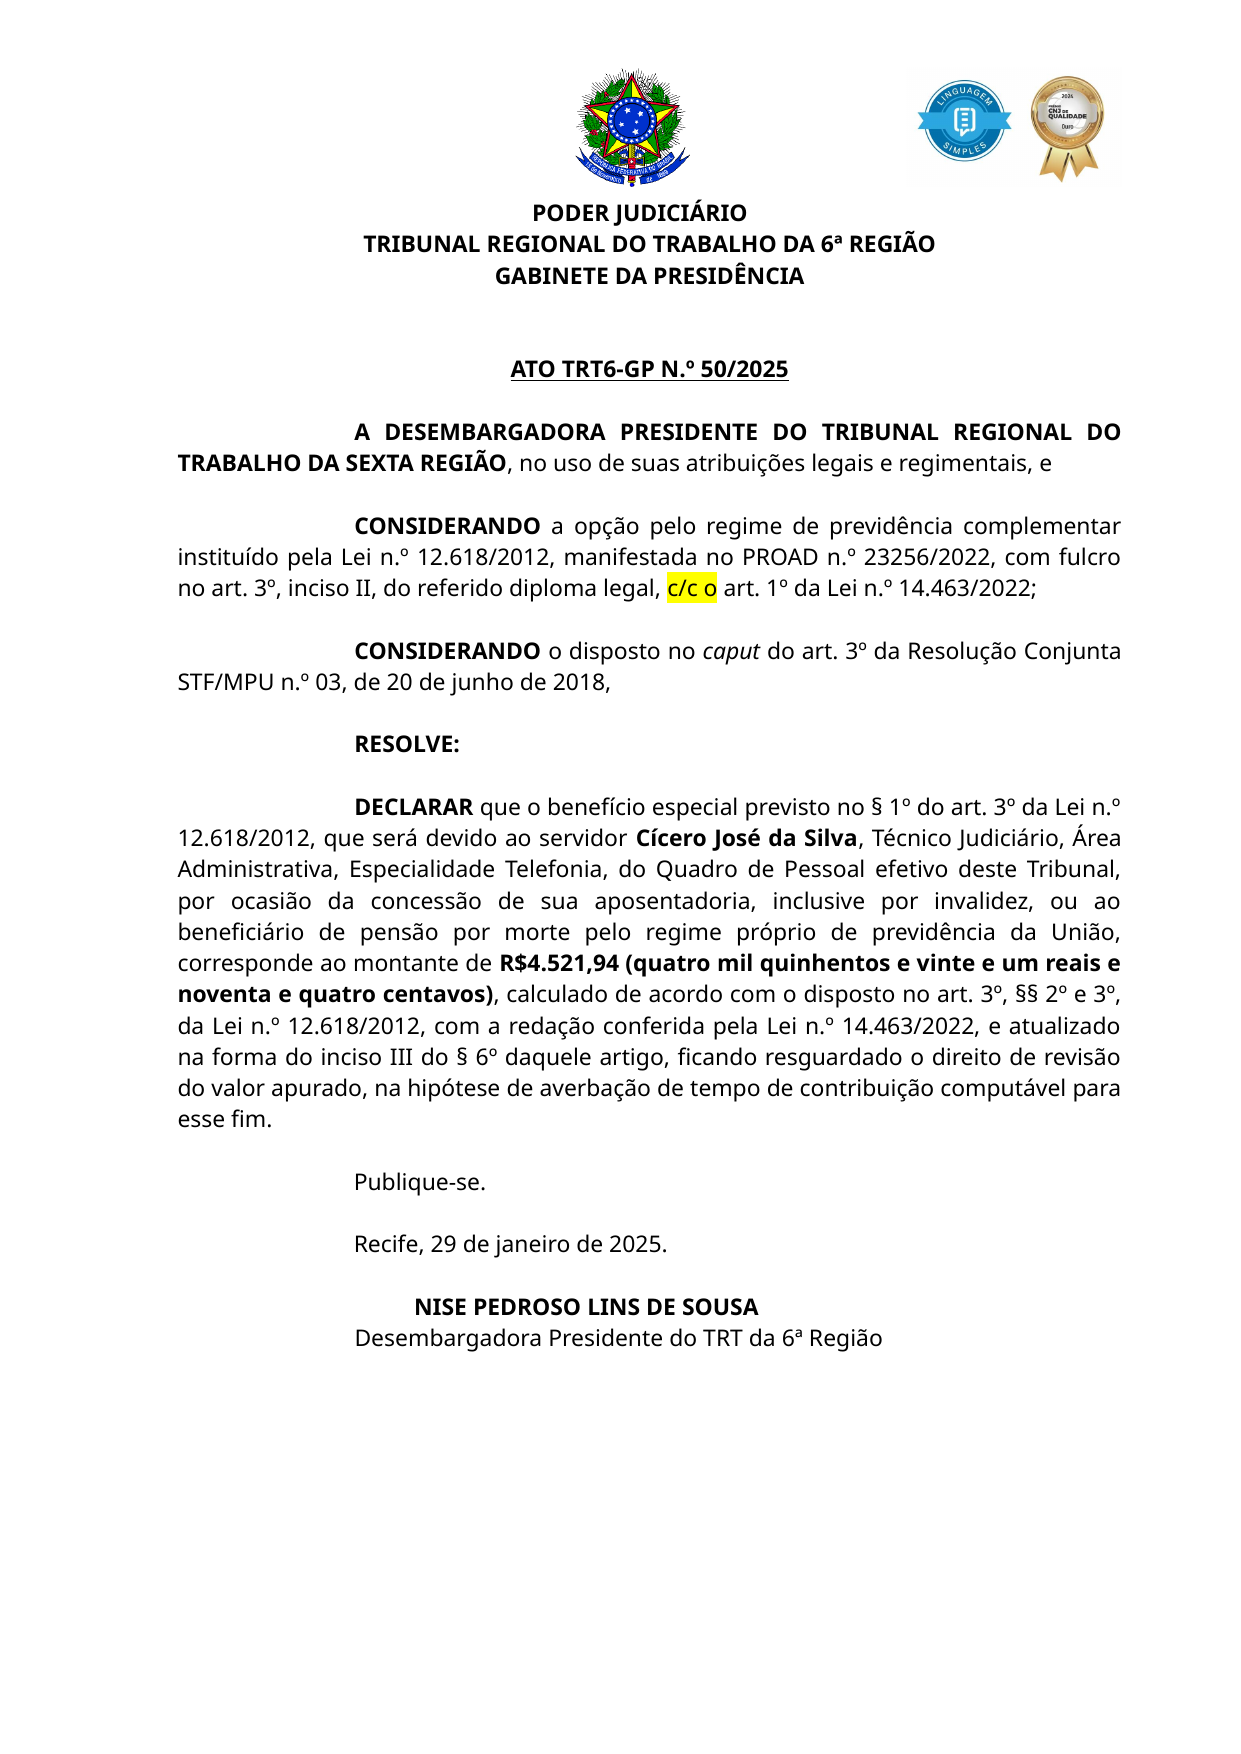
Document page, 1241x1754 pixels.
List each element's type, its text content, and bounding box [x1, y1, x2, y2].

text CONSIDERANDO o disposto no caput do art. 3º da Resolução Conjunta STF/MPU n.º 03, de 20 de junho de 2018, [177, 635, 1122, 697]
text CONSIDERANDO a opção pelo regime de previdência complementar instituído pela Lei n.º 12.618/2012, manifestada no PROAD n.º 23256/2022, com fulcro no art. 3º, inciso II, do referido diploma legal, c/c o art. 1º da Lei n.º 14.463/2022; [177, 510, 1122, 603]
picture [906, 67, 1122, 187]
text RESOLVE: [177, 728, 1122, 760]
text NISE PEDROSO LINS DE SOUSA [354, 1291, 1122, 1322]
text DECLARAR que o benefício especial previsto no § 1º do art. 3º da Lei n.º 12.618/2012, que será devido ao servidor Cícero José da Silva, Técnico Judiciário, Área Administrativa, Especialidade Telefonia, do Quadro de Pessoal efetivo deste Tribunal, por ocasião da concessão de sua aposentadoria, inclusive por invalidez, ou ao beneficiário de pensão por morte pelo regime próprio de previdência da União, corresponde ao montante de R$4.521,94 (quatro mil quinhentos e vinte e um reais e noventa e quatro centavos), calculado de acordo com o disposto no art. 3º, §§ 2º e 3º, da Lei n.º 12.618/2012, com a redação conferida pela Lei n.º 14.463/2022, e atualizado na forma do inciso III do § 6º daquele artigo, ficando resguardado o direito de revisão do valor apurado, na hipótese de averbação de tempo de contribuição computável para esse fim. [177, 791, 1122, 1135]
text A DESEMBARGADORA PRESIDENTE DO TRIBUNAL REGIONAL DO TRABALHO DA SEXTA REGIÃO, no uso de suas atribuições legais e regimentais, e [177, 416, 1122, 478]
text Publique-se. [177, 1166, 1122, 1197]
picture [569, 65, 693, 189]
text ATO TRT6-GP N.º 50/2025 [177, 353, 1122, 385]
text Recife, 29 de janeiro de 2025. [177, 1228, 1122, 1260]
text Desembargadora Presidente do TRT da 6ª Região [354, 1322, 1122, 1353]
